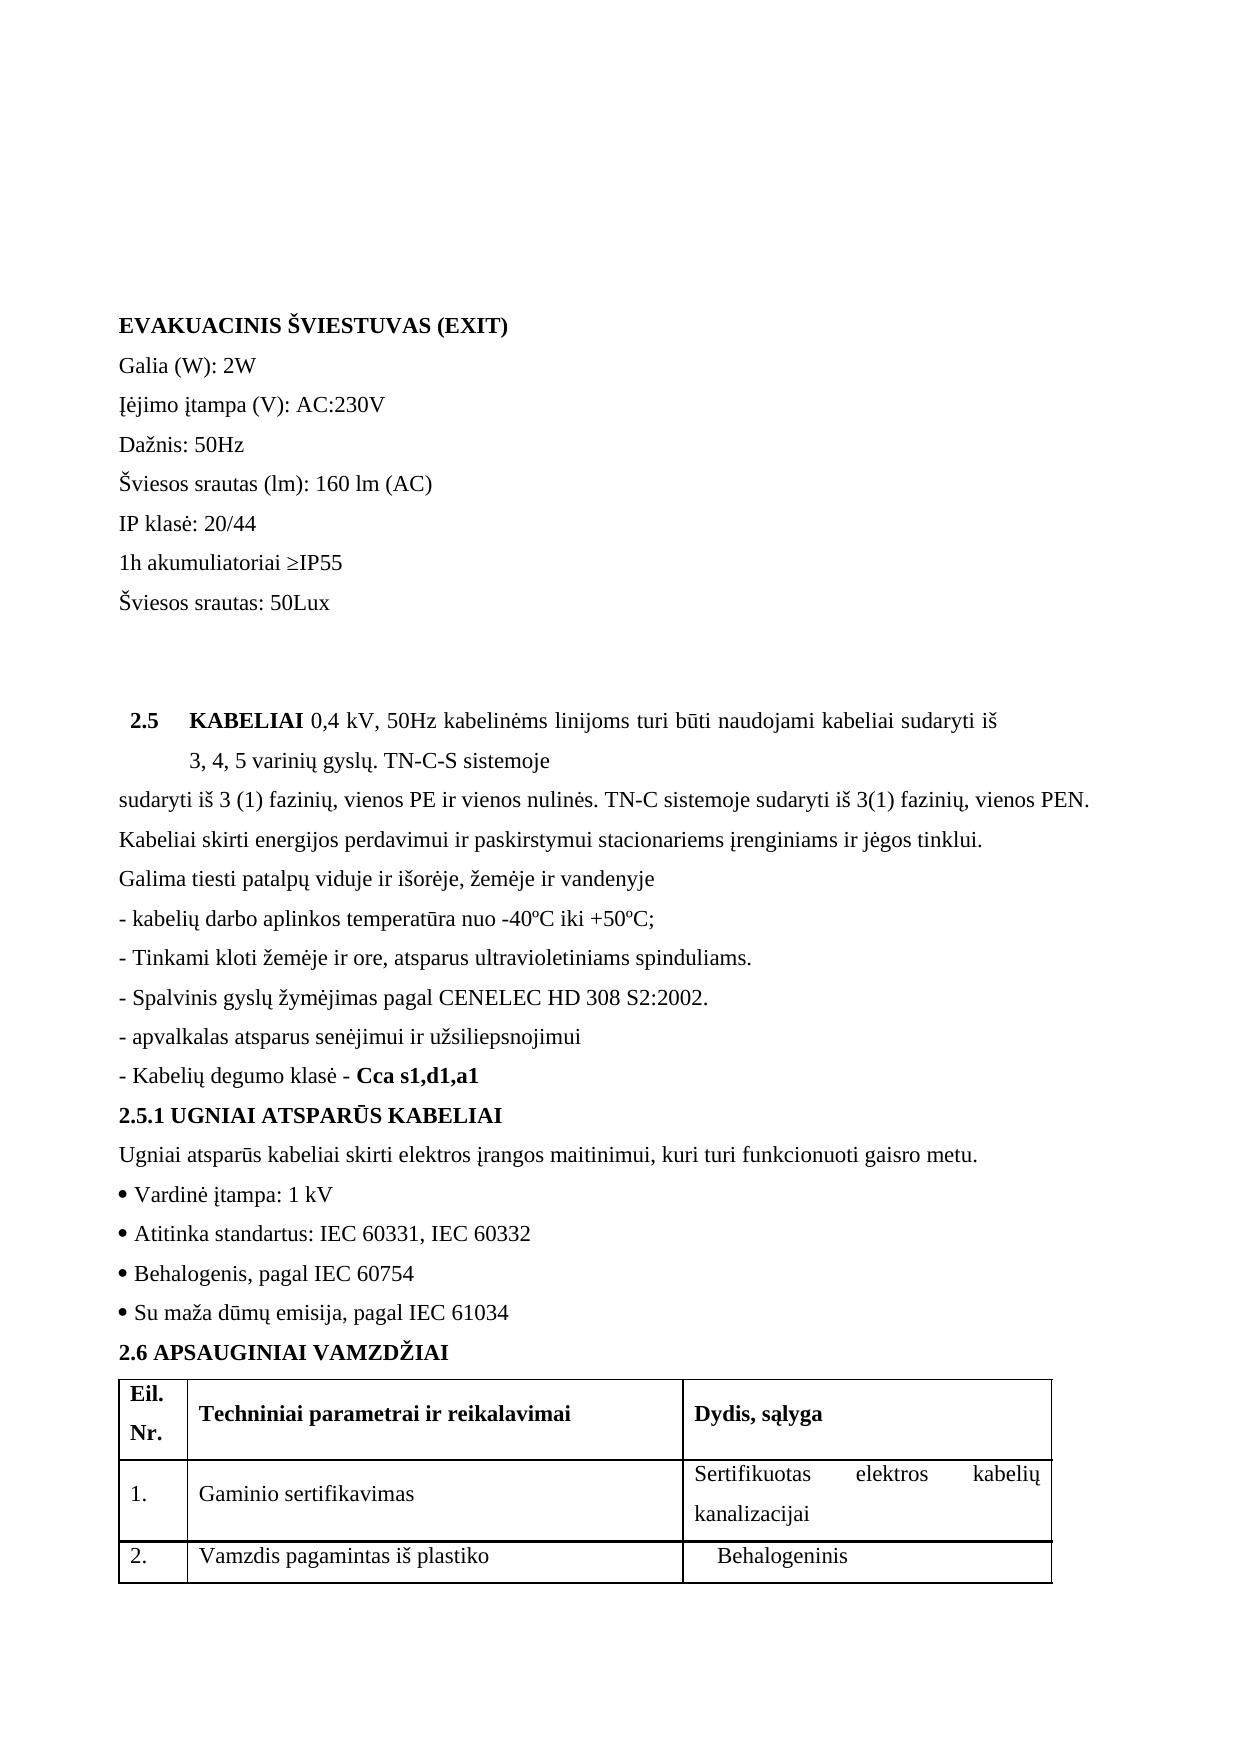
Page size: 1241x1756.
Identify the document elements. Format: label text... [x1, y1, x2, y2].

text Šviesos srautas: 50Lux [119, 589, 1216, 615]
text Šviesos srautas (lm): 160 lm (AC) [119, 470, 1216, 497]
text 1h akumuliatoriai ≥IP55 [119, 549, 1216, 576]
table_cell [858, 185, 926, 217]
text - Spalvinis gyslų žymėjimas pagal CENELEC HD 308 S2:2002. [119, 984, 1216, 1010]
table_cell [455, 217, 522, 269]
table_header 2. [120, 1543, 187, 1582]
table_cell [387, 217, 454, 269]
text Galima tiesti patalpų viduje ir išorėje, žemėje ir vandenyje [119, 865, 1216, 892]
text Kabeliai skirti energijos perdavimui ir paskirstymui stacionariems įrenginiams ir jėgos tinklui. [119, 826, 1216, 852]
table_cell [724, 217, 791, 269]
table_cell [656, 217, 724, 269]
text Įėjimo įtampa (V): AC:230V [119, 391, 1216, 418]
table_cell [522, 217, 589, 269]
table_cell [589, 217, 656, 269]
table_cell [724, 185, 858, 217]
table_cell Sertifikuotas elektros kabelių kanalizacijai [684, 1461, 1051, 1539]
table_header Behalogeninis [684, 1543, 1051, 1582]
table_cell [993, 185, 1060, 217]
text Galia (W): 2W [119, 352, 1216, 378]
text · Su maža dūmų emisija, pagal IEC 61034 [119, 1299, 1216, 1326]
table_cell [320, 156, 454, 185]
table_cell [993, 217, 1060, 269]
table_cell [858, 217, 926, 269]
table_cell [253, 217, 320, 269]
text - apvalkalas atsparus senėjimui ir užsiliepsnojimui [119, 1023, 1216, 1049]
table_cell [119, 185, 185, 217]
table_cell [926, 217, 993, 269]
table_header 2.5 [119, 668, 178, 786]
table_cell [320, 185, 454, 217]
text · Vardinė įtampa: 1 kV [119, 1181, 1216, 1207]
table_header Techniniai parametrai ir reikalavimai [188, 1380, 682, 1459]
table_cell [185, 156, 320, 185]
table_cell [926, 185, 993, 217]
table_cell [993, 156, 1060, 185]
table_cell 1. [120, 1461, 187, 1539]
table_cell [185, 185, 320, 217]
text 2.5.1 UGNIAI ATSPARŪS KABELIAI [119, 1102, 1216, 1128]
table_cell [455, 185, 589, 217]
text Ugniai atsparūs kabeliai skirti elektros įrangos maitinimui, kuri turi funkcionuoti gaisro metu. [119, 1142, 1216, 1168]
table_cell [119, 154, 185, 185]
text · Behalogenis, pagal IEC 60754 [119, 1260, 1216, 1286]
table_cell [119, 217, 185, 269]
table_cell Gaminio sertifikavimas [188, 1461, 682, 1539]
table_cell [724, 156, 858, 185]
table_cell [589, 156, 724, 185]
table_header Vamzdis pagamintas iš plastiko [188, 1543, 682, 1582]
table_cell [791, 217, 858, 269]
table_header KABELIAI 0,4 kV, 50Hz kabelinėms linijoms turi būti naudojami kabeliai sudaryti iš 3, 4, 5 varinių gyslų. TN-C-S sistemoje [178, 668, 1009, 786]
table_cell [320, 217, 387, 269]
table_cell [455, 156, 589, 185]
text Dažnis: 50Hz [119, 431, 1216, 457]
text - Kabelių degumo klasė - Cca s1,d1,a1 [119, 1063, 1216, 1089]
text EVAKUACINIS ŠVIESTUVAS (EXIT) [119, 312, 1216, 339]
text · Atitinka standartus: IEC 60331, IEC 60332 [119, 1221, 1216, 1247]
text IP klasė: 20/44 [119, 510, 1216, 536]
table_header Dydis, sąlyga [684, 1380, 1051, 1459]
table_cell [589, 185, 724, 217]
table_cell [858, 156, 926, 185]
table_cell [185, 217, 253, 269]
text - kabelių darbo aplinkos temperatūra nuo -40ºC iki +50ºC; [119, 905, 1216, 931]
text sudaryti iš 3 (1) fazinių, vienos PE ir vienos nulinės. TN-C sistemoje sudaryti iš 3(1) fazinių, vienos PEN. [119, 786, 1216, 813]
text - Tinkami kloti žemėje ir ore, atsparus ultravioletiniams spinduliams. [119, 944, 1216, 971]
table_cell [926, 156, 993, 185]
table_header Eil. Nr. [120, 1380, 187, 1459]
text 2.6 APSAUGINIAI VAMZDŽIAI [119, 1339, 1216, 1365]
